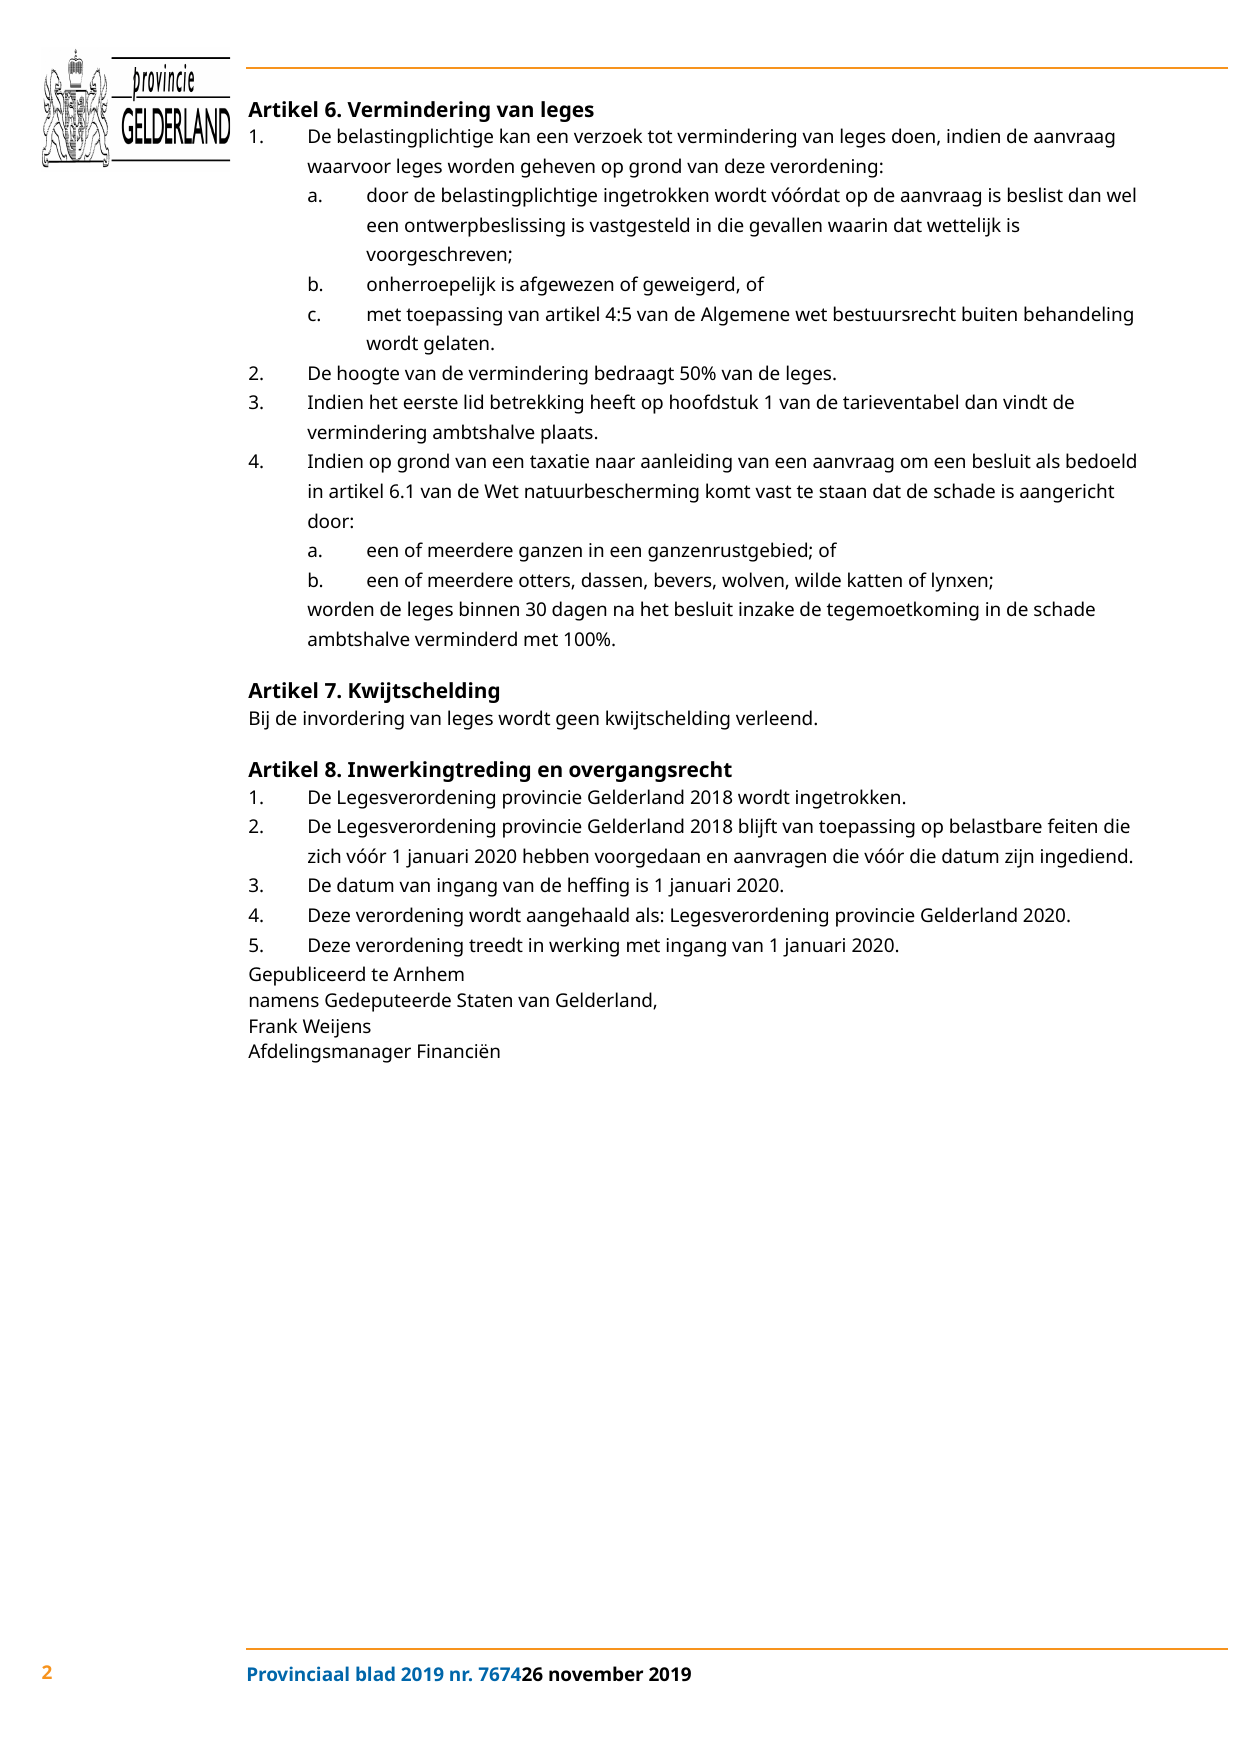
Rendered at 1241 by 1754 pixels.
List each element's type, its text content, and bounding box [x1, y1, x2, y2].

list een of meerdere otters, dassen, bevers, wolven, wilde katten of lynxen; [307, 567, 1152, 593]
text Afdelingsmanager Financiën [248, 1038, 1152, 1064]
list door de belastingplichtige ingetrokken wordt vóórdat op de aanvraag is beslist dan wel een ontwerpbeslissing is vastgesteld in die gevallen waarin dat wettelijk is voorgeschreven; [307, 182, 1152, 267]
list De belastingplichtige kan een verzoek tot vermindering van leges doen, indien de aanvraag waarvoor leges worden geheven op grond van deze verordening: [248, 123, 1152, 178]
text namens Gedeputeerde Staten van Gelderland, [248, 987, 1152, 1013]
list De Legesverordening provincie Gelderland 2018 wordt ingetrokken. [248, 784, 1152, 809]
text Artikel 6. Vermindering van leges [248, 95, 1152, 123]
list met toepassing van artikel 4:5 van de Algemene wet bestuursrecht buiten behandeling wordt gelaten. [307, 301, 1152, 356]
list Indien op grond van een taxatie naar aanleiding van een aanvraag om een besluit als bedoeld in artikel 6.1 van de Wet natuurbescherming komt vast te staan dat de schade is aangericht door: [248, 449, 1152, 533]
list Deze verordening wordt aangehaald als: Legesverordening provincie Gelderland 2020. [248, 902, 1152, 928]
list Indien het eerste lid betrekking heeft op hoofdstuk 1 van de tarieventabel dan vindt de vermindering ambtshalve plaats. [248, 389, 1152, 445]
list worden de leges binnen 30 dagen na het besluit inzake de tegemoetkoming in de schade ambtshalve verminderd met 100%. [248, 597, 1152, 652]
text Bij de invordering van leges wordt geen kwijtschelding verleend. [248, 705, 1152, 731]
list onherroepelijk is afgewezen of geweigerd, of [307, 271, 1152, 297]
text Artikel 8. Inwerkingtreding en overgangsrecht [248, 755, 1152, 784]
picture [41, 47, 231, 172]
list De hoogte van de vermindering bedraagt 50% van de leges. [248, 360, 1152, 386]
text Artikel 7. Kwijtschelding [248, 677, 1152, 705]
list Deze verordening treedt in werking met ingang van 1 januari 2020. [248, 932, 1152, 957]
list De datum van ingang van de heffing is 1 januari 2020. [248, 873, 1152, 898]
list een of meerdere ganzen in een ganzenrustgebied; of [307, 537, 1152, 563]
list De Legesverordening provincie Gelderland 2018 blijft van toepassing op belastbare feiten die zich vóór 1 januari 2020 hebben voorgedaan en aanvragen die vóór die datum zijn ingediend. [248, 813, 1152, 869]
text Gepubliceerd te Arnhem [248, 961, 1152, 987]
text Frank Weijens [248, 1013, 1152, 1038]
